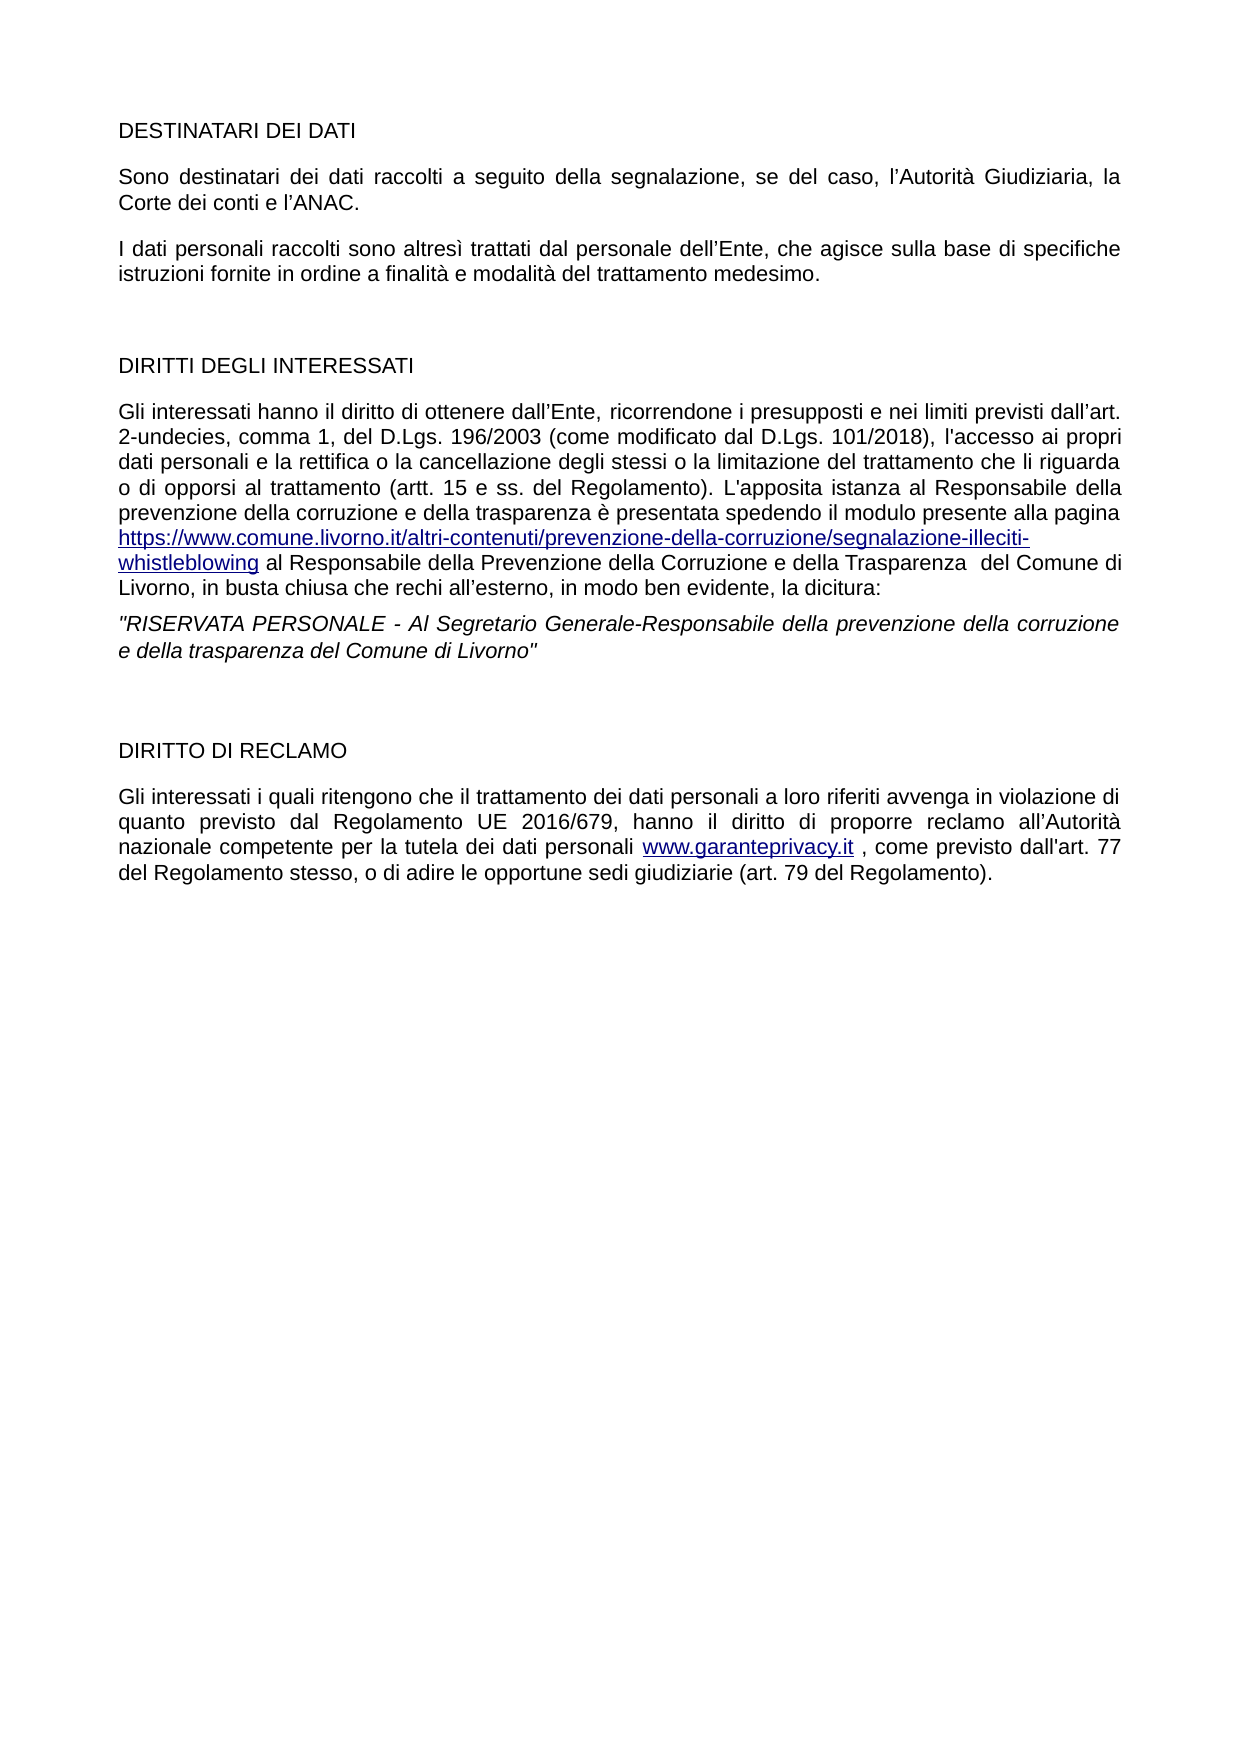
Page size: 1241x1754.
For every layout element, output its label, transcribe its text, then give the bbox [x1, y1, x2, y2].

text "RISERVATA PERSONALE - Al Segretario Generale-Responsabile della prevenzione della corruzione e della trasparenza del Comune di Livorno" [118, 611, 1122, 663]
text DESTINATARI DEI DATI [118, 118, 1122, 143]
text DIRITTI DEGLI INTERESSATI [118, 353, 1122, 378]
text Sono destinatari dei dati raccolti a seguito della segnalazione, se del caso, l’Autorità Giudiziaria, la Corte dei conti e l’ANAC. [118, 164, 1122, 214]
text Gli interessati i quali ritengono che il trattamento dei dati personali a loro riferiti avvenga in violazione di quanto previsto dal Regolamento UE 2016/679, hanno il diritto di proporre reclamo all’Autorità nazionale competente per la tutela dei dati personali www.garanteprivacy.it , come previsto dall'art. 77 del Regolamento stesso, o di adire le opportune sedi giudiziarie (art. 79 del Regolamento). [118, 784, 1122, 884]
text Gli interessati hanno il diritto di ottenere dall’Ente, ricorrendone i presupposti e nei limiti previsti dall’art. 2-undecies, comma 1, del D.Lgs. 196/2003 (come modificato dal D.Lgs. 101/2018), l'accesso ai propri dati personali e la rettifica o la cancellazione degli stessi o la limitazione del trattamento che li riguarda o di opporsi al trattamento (artt. 15 e ss. del Regolamento). L'apposita istanza al Responsabile della prevenzione della corruzione e della trasparenza è presentata spedendo il modulo presente alla pagina https://www.comune.livorno.it/altri-contenuti/prevenzione-della-corruzione/segnalazione-illeciti-whistleblowing al Responsabile della Prevenzione della Corruzione e della Trasparenza del Comune di Livorno, in busta chiusa che rechi all’esterno, in modo ben evidente, la dicitura: [118, 399, 1122, 600]
text I dati personali raccolti sono altresì trattati dal personale dell’Ente, che agisce sulla base di specifiche istruzioni fornite in ordine a finalità e modalità del trattamento medesimo. [118, 235, 1122, 286]
text DIRITTO DI RECLAMO [118, 738, 1122, 763]
